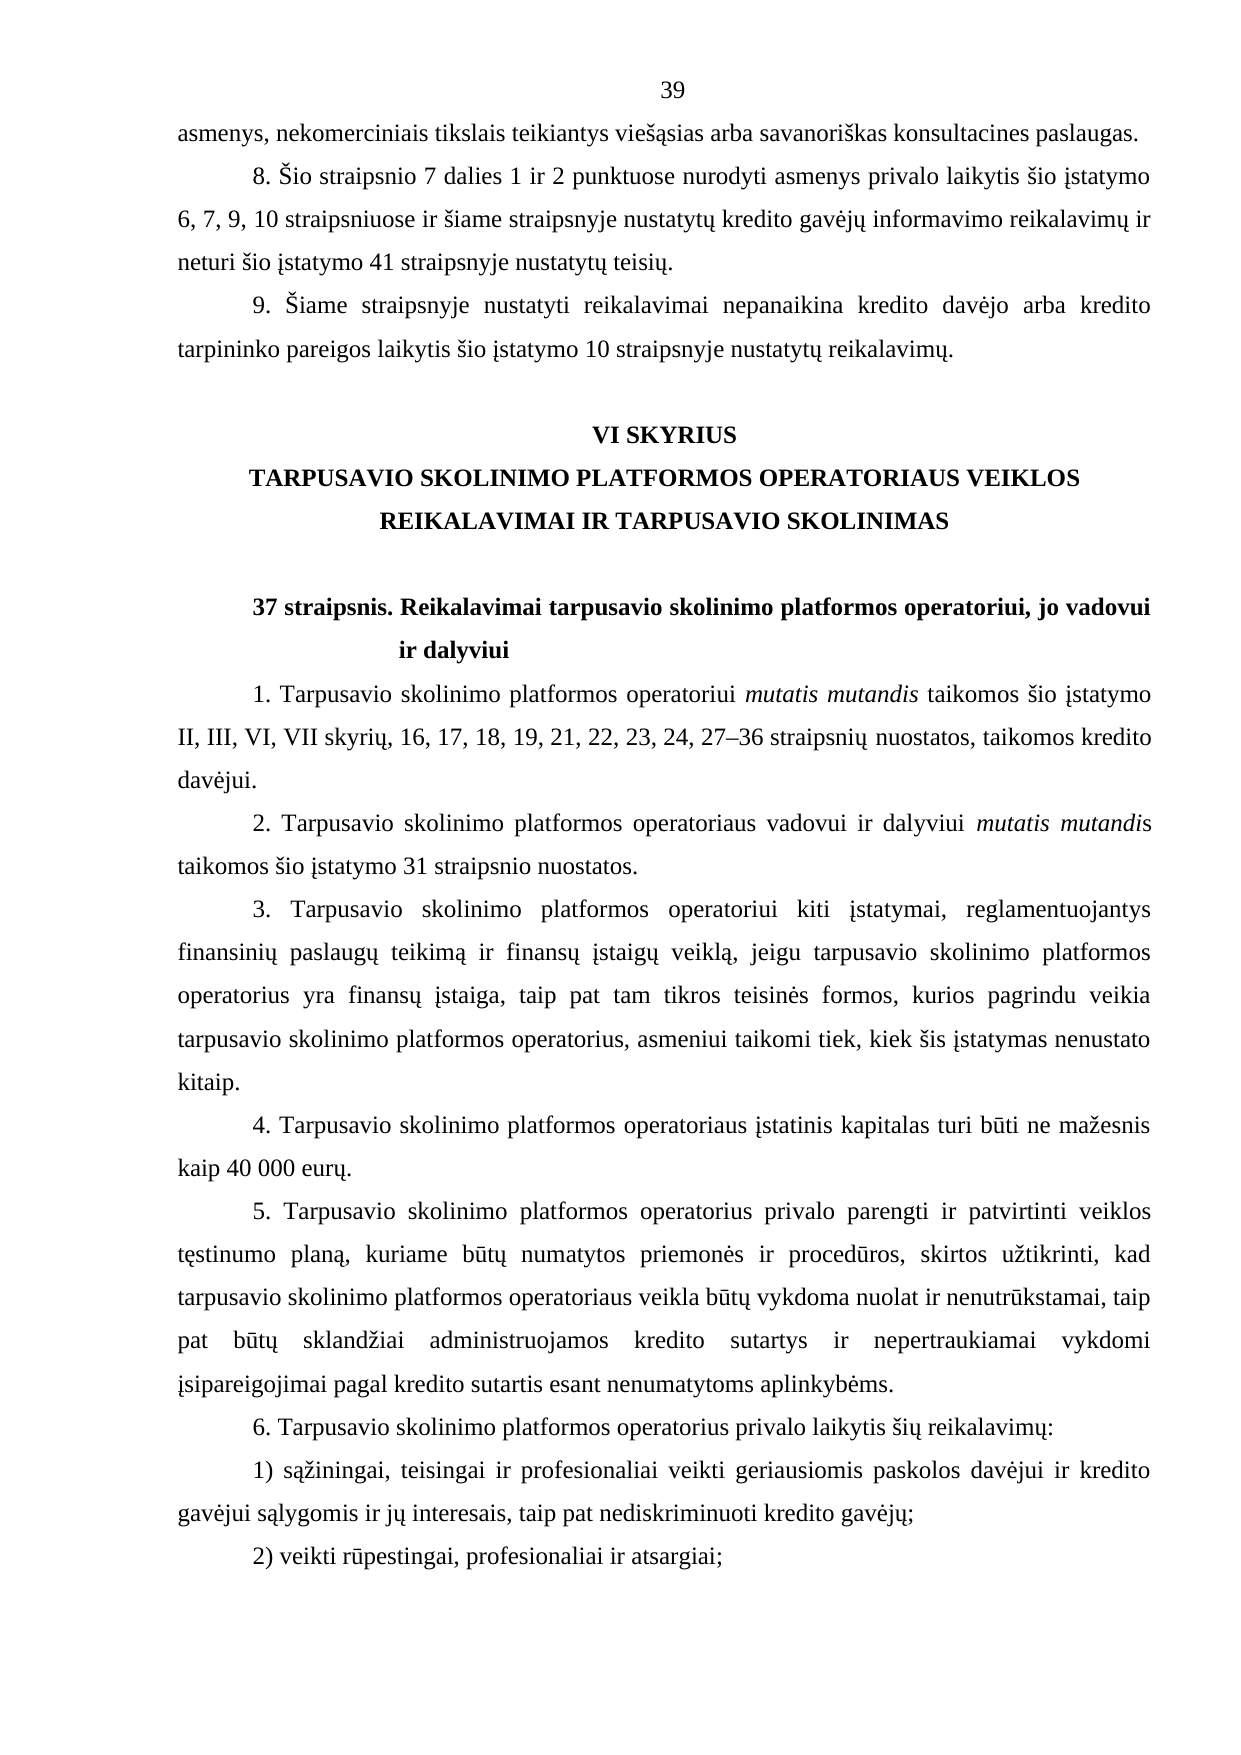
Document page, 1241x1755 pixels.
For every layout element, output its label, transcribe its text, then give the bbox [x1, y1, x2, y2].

text TARPUSAVIO SKOLINIMO PLATFORMOS OPERATORIAUS VEIKLOS REIKALAVIMAI IR TARPUSAVIO SKOLINIMAS [177, 463, 1152, 535]
text 1. Tarpusavio skolinimo platformos operatoriui mutatis mutandis taikomos šio įstatymo II, III, VI, VII skyrių, 16, 17, 18, 19, 21, 22, 23, 24, 27–36 straipsnių nuostatos, taikomos kredito davėjui. [177, 679, 1152, 794]
text 4. Tarpusavio skolinimo platformos operatoriaus įstatinis kapitalas turi būti ne mažesnis kaip 40 000 eurų. [177, 1110, 1152, 1182]
text 8. Šio straipsnio 7 dalies 1 ir 2 punktuose nurodyti asmenys privalo laikytis šio įstatymo 6, 7, 9, 10 straipsniuose ir šiame straipsnyje nustatytų kredito gavėjų informavimo reikalavimų ir neturi šio įstatymo 41 straipsnyje nustatytų teisių. [177, 161, 1152, 276]
text 37 straipsnis. Reikalavimai tarpusavio skolinimo platformos operatoriui, jo vadovui ir dalyviui [252, 592, 1152, 664]
text 6. Tarpusavio skolinimo platformos operatorius privalo laikytis šių reikalavimų: [177, 1412, 1152, 1441]
text 1) sąžiningai, teisingai ir profesionaliai veikti geriausiomis paskolos davėjui ir kredito gavėjui sąlygomis ir jų interesais, taip pat nediskriminuoti kredito gavėjų; [177, 1455, 1152, 1527]
text 9. Šiame straipsnyje nustatyti reikalavimai nepanaikina kredito davėjo arba kredito tarpininko pareigos laikytis šio įstatymo 10 straipsnyje nustatytų reikalavimų. [177, 291, 1152, 362]
text asmenys, nekomerciniais tikslais teikiantys viešąsias arba savanoriškas konsultacines paslaugas. [177, 118, 1152, 147]
text 2. Tarpusavio skolinimo platformos operatoriaus vadovui ir dalyviui mutatis mutandis taikomos šio įstatymo 31 straipsnio nuostatos. [177, 808, 1152, 880]
text 3. Tarpusavio skolinimo platformos operatoriui kiti įstatymai, reglamentuojantys finansinių paslaugų teikimą ir finansų įstaigų veiklą, jeigu tarpusavio skolinimo platformos operatorius yra finansų įstaiga, taip pat tam tikros teisinės formos, kurios pagrindu veikia tarpusavio skolinimo platformos operatorius, asmeniui taikomi tiek, kiek šis įstatymas nenustato kitaip. [177, 894, 1152, 1096]
text VI SKYRIUS [177, 420, 1152, 449]
text 5. Tarpusavio skolinimo platformos operatorius privalo parengti ir patvirtinti veiklos tęstinumo planą, kuriame būtų numatytos priemonės ir procedūros, skirtos užtikrinti, kad tarpusavio skolinimo platformos operatoriaus veikla būtų vykdoma nuolat ir nenutrūkstamai, taip pat būtų sklandžiai administruojamos kredito sutartys ir nepertraukiamai vykdomi įsipareigojimai pagal kredito sutartis esant nenumatytoms aplinkybėms. [177, 1196, 1152, 1397]
text 2) veikti rūpestingai, profesionaliai ir atsargiai; [177, 1541, 1152, 1570]
